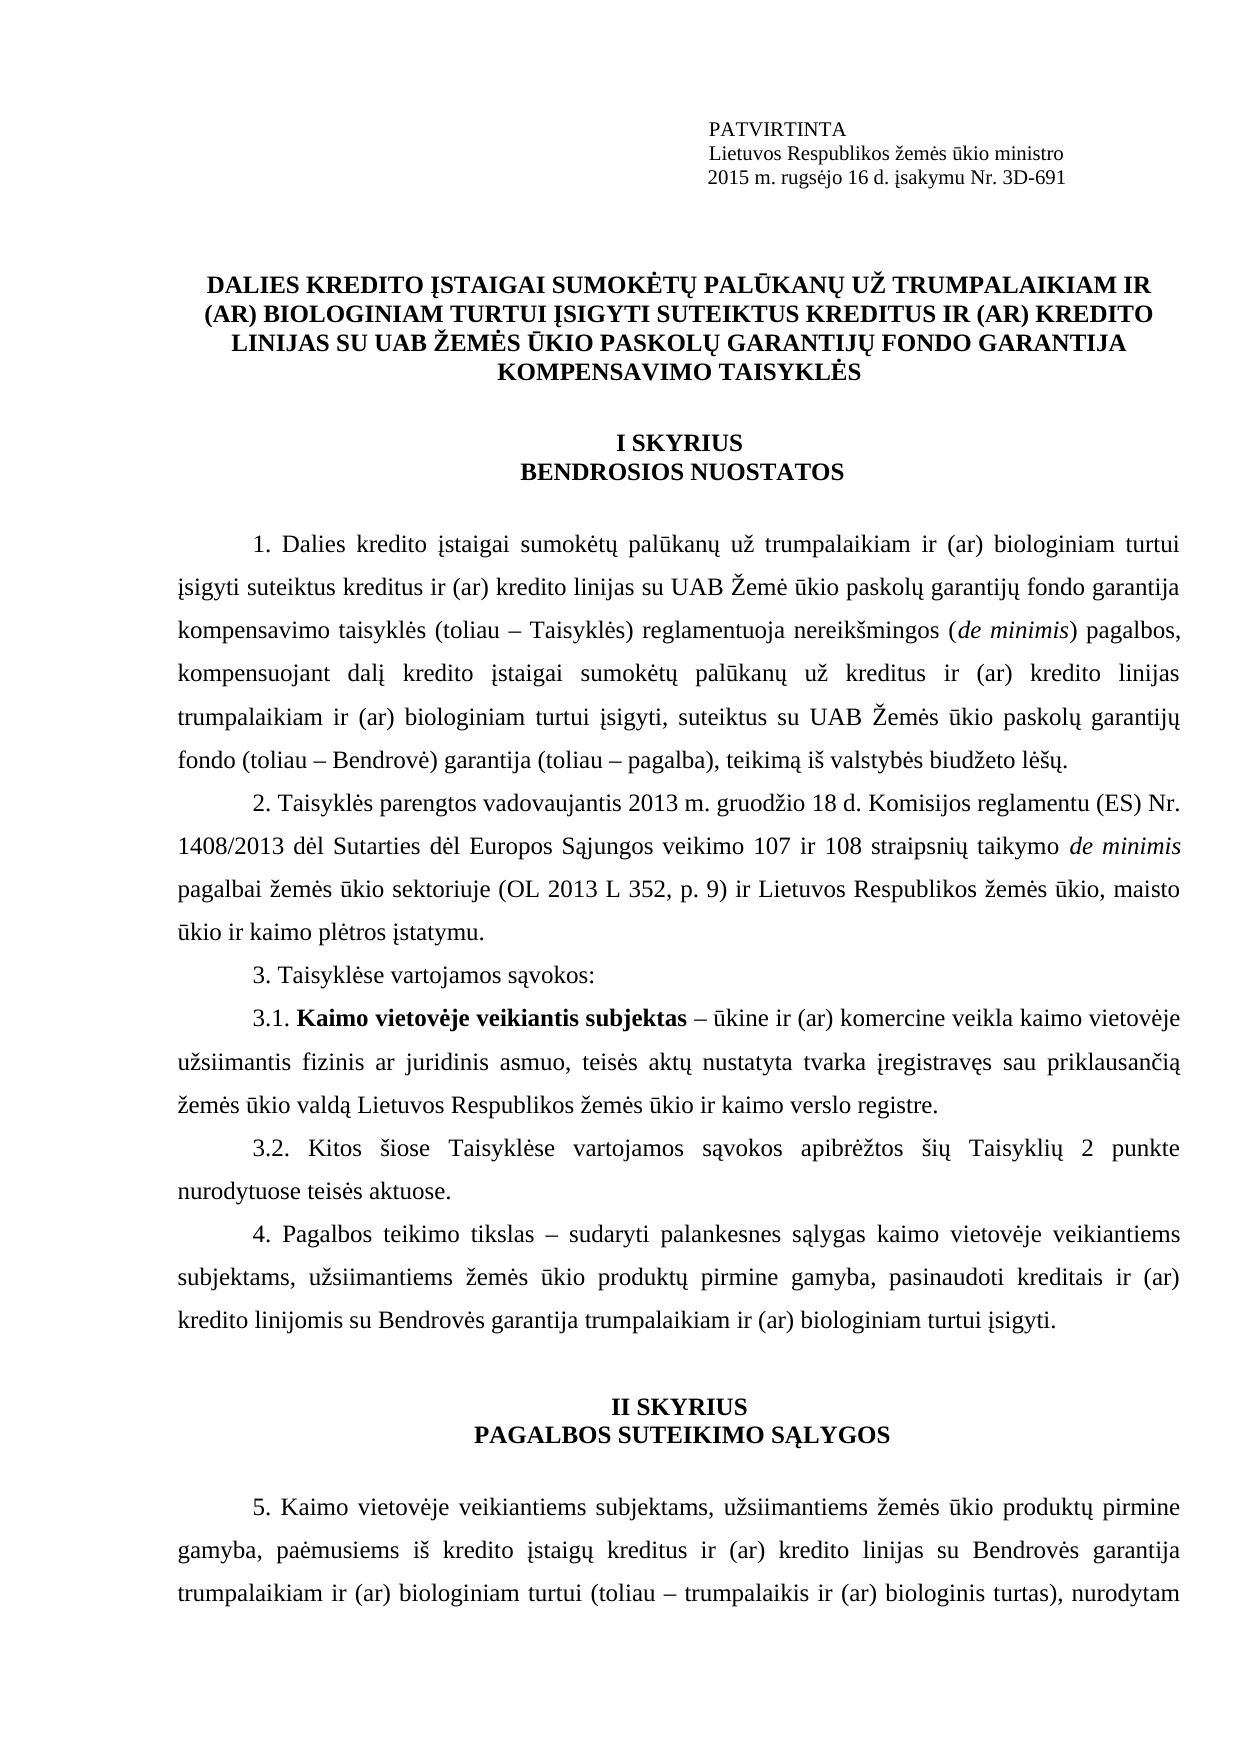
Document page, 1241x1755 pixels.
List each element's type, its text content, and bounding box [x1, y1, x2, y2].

text 3.2. Kitos šiose Taisyklėse vartojamos sąvokos apibrėžtos šių Taisyklių 2 punkte nurodytuose teisės aktuose. [177, 1133, 1181, 1205]
text 3. Taisyklėse vartojamos sąvokos: [177, 960, 1181, 989]
text 1. Dalies kredito įstaigai sumokėtų palūkanų už trumpalaikiam ir (ar) biologiniam turtui įsigyti suteiktus kreditus ir (ar) kredito linijas su UAB Žemė ūkio paskolų garantijų fondo garantija kompensavimo taisyklės (toliau – Taisyklės) reglamentuoja nereikšmingos (de minimis) pagalbos, kompensuojant dalį kredito įstaigai sumokėtų palūkanų už kreditus ir (ar) kredito linijas trumpalaikiam ir (ar) biologiniam turtui įsigyti, suteiktus su UAB Žemės ūkio paskolų garantijų fondo (toliau – Bendrovė) garantija (toliau – pagalba), teikimą iš valstybės biudžeto lėšų. [177, 529, 1181, 773]
text PATVIRTINTA [709, 117, 1181, 141]
text Lietuvos Respublikos žemės ūkio ministro [709, 141, 1181, 165]
text 5. Kaimo vietovėje veikiantiems subjektams, užsiimantiems žemės ūkio produktų pirmine gamyba, paėmusiems iš kredito įstaigų kreditus ir (ar) kredito linijas su Bendrovės garantija trumpalaikiam ir (ar) biologiniam turtui (toliau – trumpalaikis ir (ar) biologinis turtas), nurodytam [177, 1492, 1181, 1607]
text 3.1. Kaimo vietovėje veikiantis subjektas – ūkine ir (ar) komercine veikla kaimo vietovėje užsiimantis fizinis ar juridinis asmuo, teisės aktų nustatyta tvarka įregistravęs sau priklausančią žemės ūkio valdą Lietuvos Respublikos žemės ūkio ir kaimo verslo registre. [177, 1003, 1181, 1118]
text II SKYRIUS [177, 1392, 1181, 1420]
text 2015 m. rugsėjo 16 d. įsakymu Nr. 3D-691 [276, 165, 1181, 189]
text I SKYRIUS [177, 428, 1181, 457]
text BENDROSIOS NUOSTATOS [177, 457, 1181, 486]
text 2. Taisyklės parengtos vadovaujantis 2013 m. gruodžio 18 d. Komisijos reglamentu (ES) Nr. 1408/2013 dėl Sutarties dėl Europos Sąjungos veikimo 107 ir 108 straipsnių taikymo de minimis pagalbai žemės ūkio sektoriuje (OL 2013 L 352, p. 9) ir Lietuvos Respublikos žemės ūkio, maisto ūkio ir kaimo plėtros įstatymu. [177, 788, 1181, 946]
text DALIES KREDITO ĮSTAIGAI SUMOKĖTŲ PALŪKANŲ UŽ TRUMPALAIKIAM IR (AR) BIOLOGINIAM TURTUI ĮSIGYTI SUTEIKTUS KREDITUS IR (AR) KREDITO LINIJAS SU UAB ŽEMĖS ŪKIO PASKOLŲ GARANTIJŲ FONDO GARANTIJA KOMPENSAVIMO TAISYKLĖS [177, 270, 1181, 385]
text 4. Pagalbos teikimo tikslas – sudaryti palankesnes sąlygas kaimo vietovėje veikiantiems subjektams, užsiimantiems žemės ūkio produktų pirmine gamyba, pasinaudoti kreditais ir (ar) kredito linijomis su Bendrovės garantija trumpalaikiam ir (ar) biologiniam turtui įsigyti. [177, 1219, 1181, 1334]
text PAGALBOS SUTEIKIMO SĄLYGOS [177, 1420, 1181, 1449]
